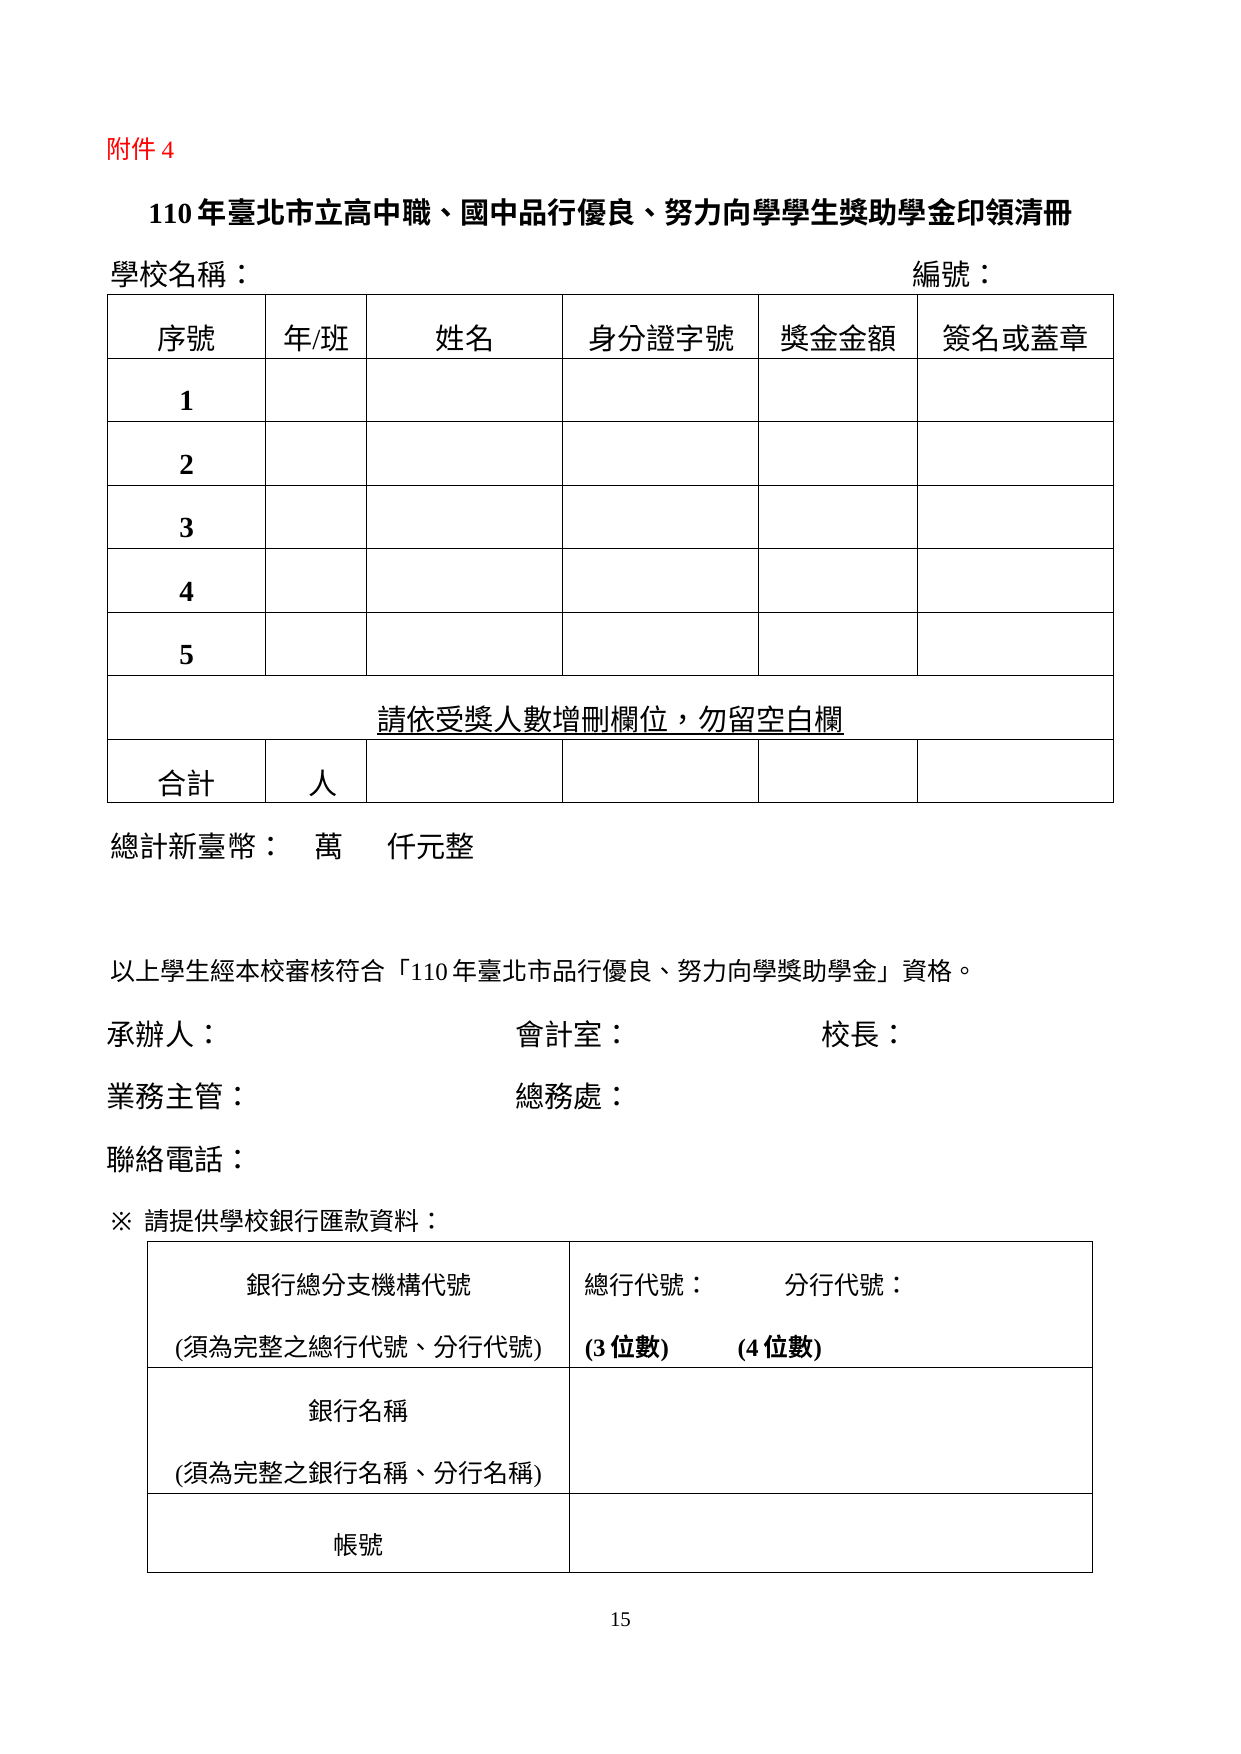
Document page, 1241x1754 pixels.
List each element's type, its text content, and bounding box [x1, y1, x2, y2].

table_cell 簽名或蓋章 [918, 295, 1113, 357]
table_header 110年臺北市立高中職、國中品行優良、努力向學學生獎助學金印領清冊 [107, 169, 1113, 231]
table_cell [563, 613, 758, 675]
table_cell [367, 359, 562, 421]
table_cell 銀行名稱 (須為完整之銀行名稱、分行名稱) [148, 1368, 569, 1493]
table_cell 年/班 [266, 295, 366, 357]
table_cell 帳號 [148, 1494, 569, 1572]
table_cell [563, 740, 758, 802]
table_cell 序號 [108, 295, 265, 357]
table_cell 1 [108, 359, 265, 421]
table_cell 人 [266, 740, 366, 802]
table_cell [759, 740, 917, 802]
table_cell [918, 549, 1113, 612]
text 聯絡電話： [106, 1116, 1134, 1178]
table_cell [759, 422, 917, 484]
table_cell 2 [108, 422, 265, 484]
table_cell [759, 549, 917, 612]
table_cell [266, 359, 366, 421]
table_cell 身分證字號 [563, 295, 758, 357]
table_cell [759, 359, 917, 421]
table_cell [367, 486, 562, 548]
table_cell [266, 613, 366, 675]
table_cell [918, 486, 1113, 548]
list 請提供學校銀行匯款資料： [106, 1178, 1134, 1241]
table_cell [759, 613, 917, 675]
table_cell 總計新臺幣： 萬 仟元整 [107, 803, 1113, 866]
table_header 總行代號： 分行代號： (3位數) (4位數) [570, 1242, 1092, 1367]
table_cell [563, 549, 758, 612]
table_cell 姓名 [367, 295, 562, 357]
text 業務主管： 總務處： [106, 1053, 1134, 1116]
table_cell [918, 422, 1113, 484]
table_cell [266, 486, 366, 548]
table_cell 4 [108, 549, 265, 612]
table_cell [367, 549, 562, 612]
table_cell 獎金金額 [759, 295, 917, 357]
table_cell [367, 422, 562, 484]
table_cell [918, 359, 1113, 421]
table_cell [918, 613, 1113, 675]
table_cell [266, 422, 366, 484]
table_cell [266, 549, 366, 612]
text 承辦人： 會計室： 校長： [106, 991, 1134, 1053]
table_header 銀行總分支機構代號 (須為完整之總行代號、分行代號) [148, 1242, 569, 1367]
table_cell [918, 740, 1113, 802]
table_cell [563, 486, 758, 548]
text 附件4 [106, 106, 1134, 169]
table_cell 以上學生經本校審核符合「110年臺北市品行優良、努力向學獎助學金」資格。 [107, 866, 1113, 991]
table_cell 合計 [108, 740, 265, 802]
table_cell [563, 422, 758, 484]
table_cell [759, 486, 917, 548]
table_cell 5 [108, 613, 265, 675]
table_cell 3 [108, 486, 265, 548]
table_cell [563, 359, 758, 421]
table_cell [367, 613, 562, 675]
table_cell [570, 1368, 1092, 1493]
table_cell [570, 1494, 1092, 1572]
table_cell [367, 740, 562, 802]
table_cell 請依受獎人數增刪欄位，勿留空白欄 [108, 676, 1113, 739]
table_cell 學校名稱： 編號： [107, 231, 1113, 294]
